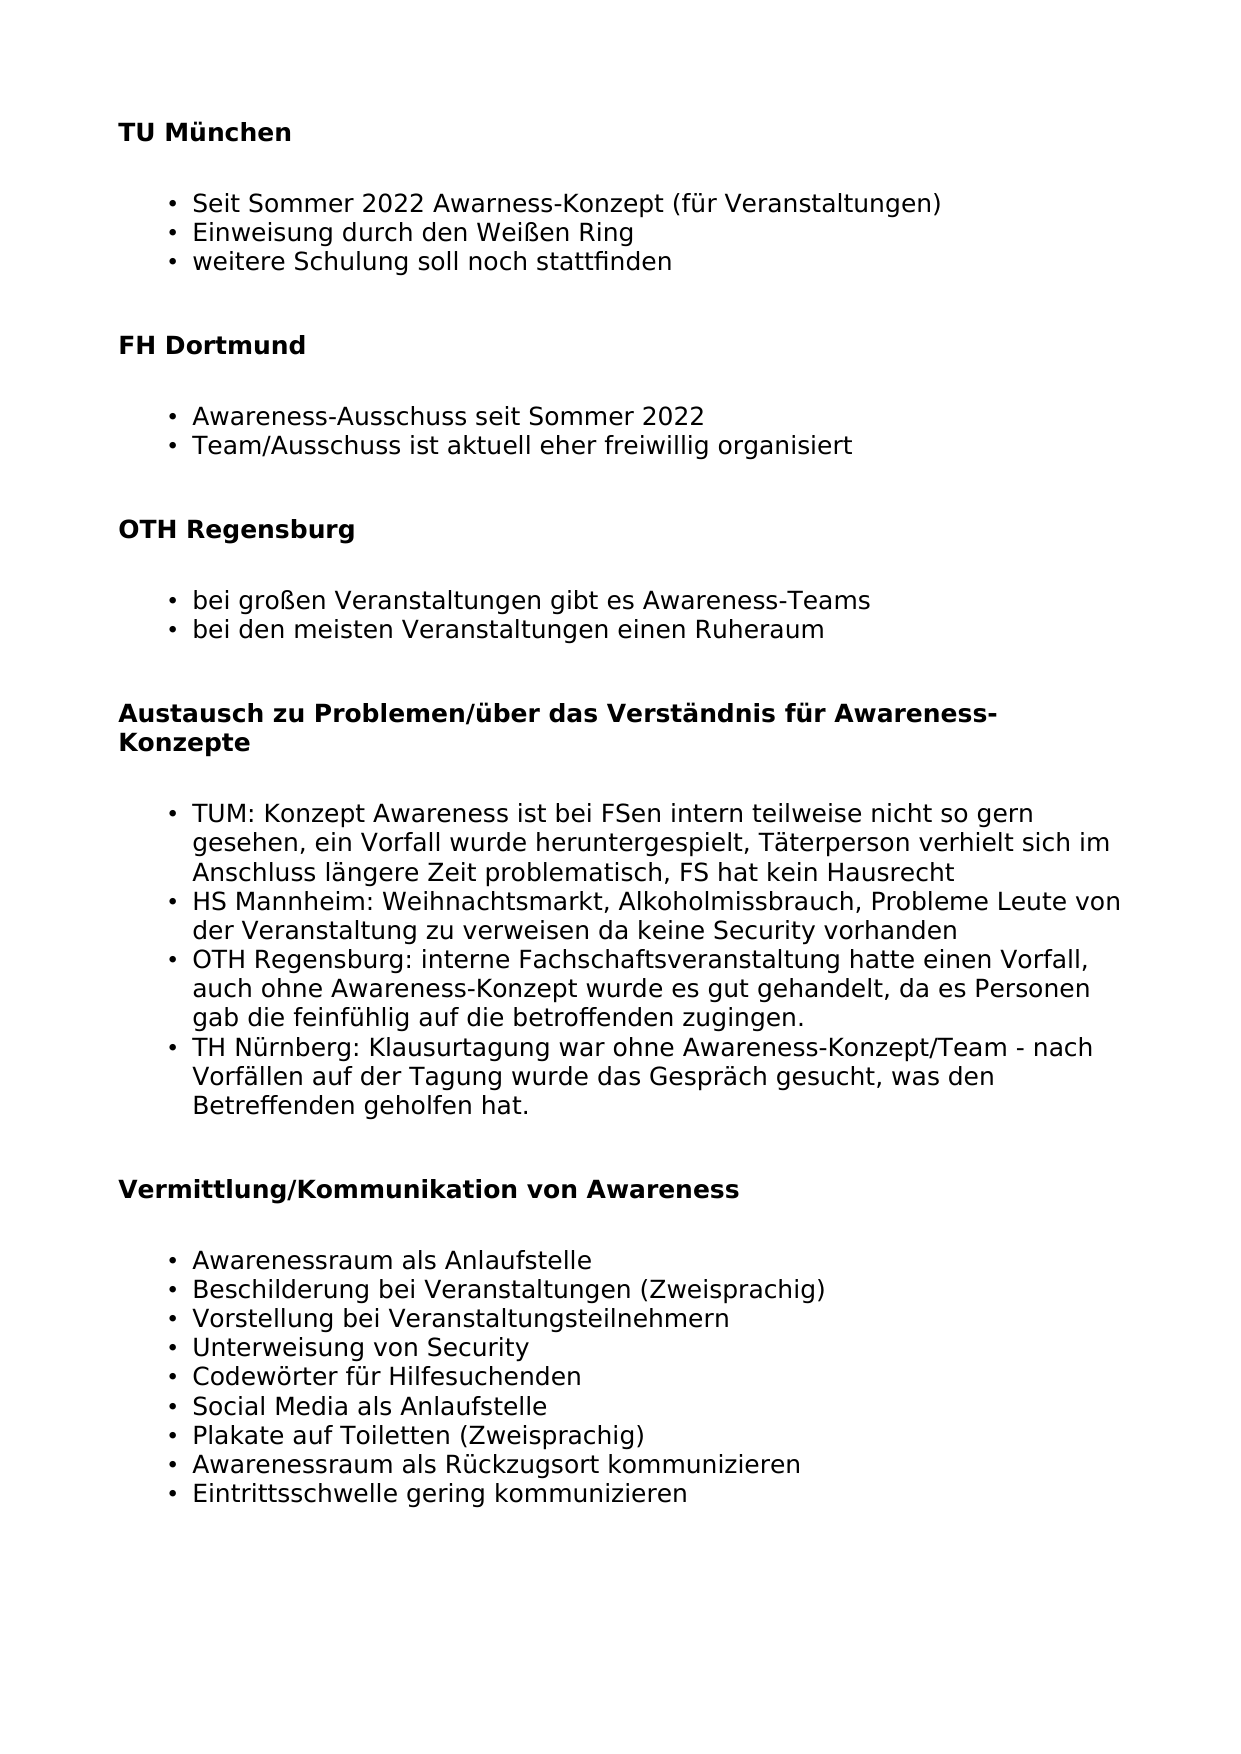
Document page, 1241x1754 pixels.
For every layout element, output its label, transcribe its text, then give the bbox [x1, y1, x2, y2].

list bei großen Veranstaltungen gibt es Awareness-Teams [177, 586, 1122, 616]
subtitle TU München [118, 118, 1122, 147]
list Seit Sommer 2022 Awarness-Konzept (für Veranstaltungen) [177, 189, 1122, 218]
list bei den meisten Veranstaltungen einen Ruheraum [177, 616, 1122, 645]
subtitle FH Dortmund [118, 331, 1122, 360]
list weitere Schulung soll noch stattfinden [177, 248, 1122, 277]
list HS Mannheim: Weihnachtsmarkt, Alkoholmissbrauch, Probleme Leute von der Veranstaltung zu verweisen da keine Security vorhanden [177, 887, 1122, 945]
list TH Nürnberg: Klausurtagung war ohne Awareness-Konzept/Team - nach Vorfällen auf der Tagung wurde das Gespräch gesucht, was den Betreffenden geholfen hat. [177, 1033, 1122, 1120]
list TUM: Konzept Awareness ist bei FSen intern teilweise nicht so gern gesehen, ein Vorfall wurde heruntergespielt, Täterperson verhielt sich im Anschluss längere Zeit problematisch, FS hat kein Hausrecht [177, 799, 1122, 887]
list Einweisung durch den Weißen Ring [177, 218, 1122, 248]
list Awarenessraum als Rückzugsort kommunizieren [177, 1450, 1122, 1479]
list Social Media als Anlaufstelle [177, 1392, 1122, 1421]
subtitle OTH Regensburg [118, 515, 1122, 544]
list Beschilderung bei Veranstaltungen (Zweisprachig) [177, 1275, 1122, 1304]
subtitle Austausch zu Problemen/über das Verständnis für Awareness-Konzepte [118, 699, 1122, 757]
list OTH Regensburg: interne Fachschaftsveranstaltung hatte einen Vorfall, auch ohne Awareness-Konzept wurde es gut gehandelt, da es Personen gab die feinfühlig auf die betroffenden zugingen. [177, 945, 1122, 1033]
list Codewörter für Hilfesuchenden [177, 1363, 1122, 1392]
list Team/Ausschuss ist aktuell eher freiwillig organisiert [177, 432, 1122, 461]
list Unterweisung von Security [177, 1333, 1122, 1363]
list Vorstellung bei Veranstaltungsteilnehmern [177, 1304, 1122, 1333]
list Awareness-Ausschuss seit Sommer 2022 [177, 402, 1122, 432]
list Awarenessraum als Anlaufstelle [177, 1246, 1122, 1275]
subtitle Vermittlung/Kommunikation von Awareness [118, 1175, 1122, 1204]
list Eintrittsschwelle gering kommunizieren [177, 1479, 1122, 1508]
list Plakate auf Toiletten (Zweisprachig) [177, 1421, 1122, 1450]
